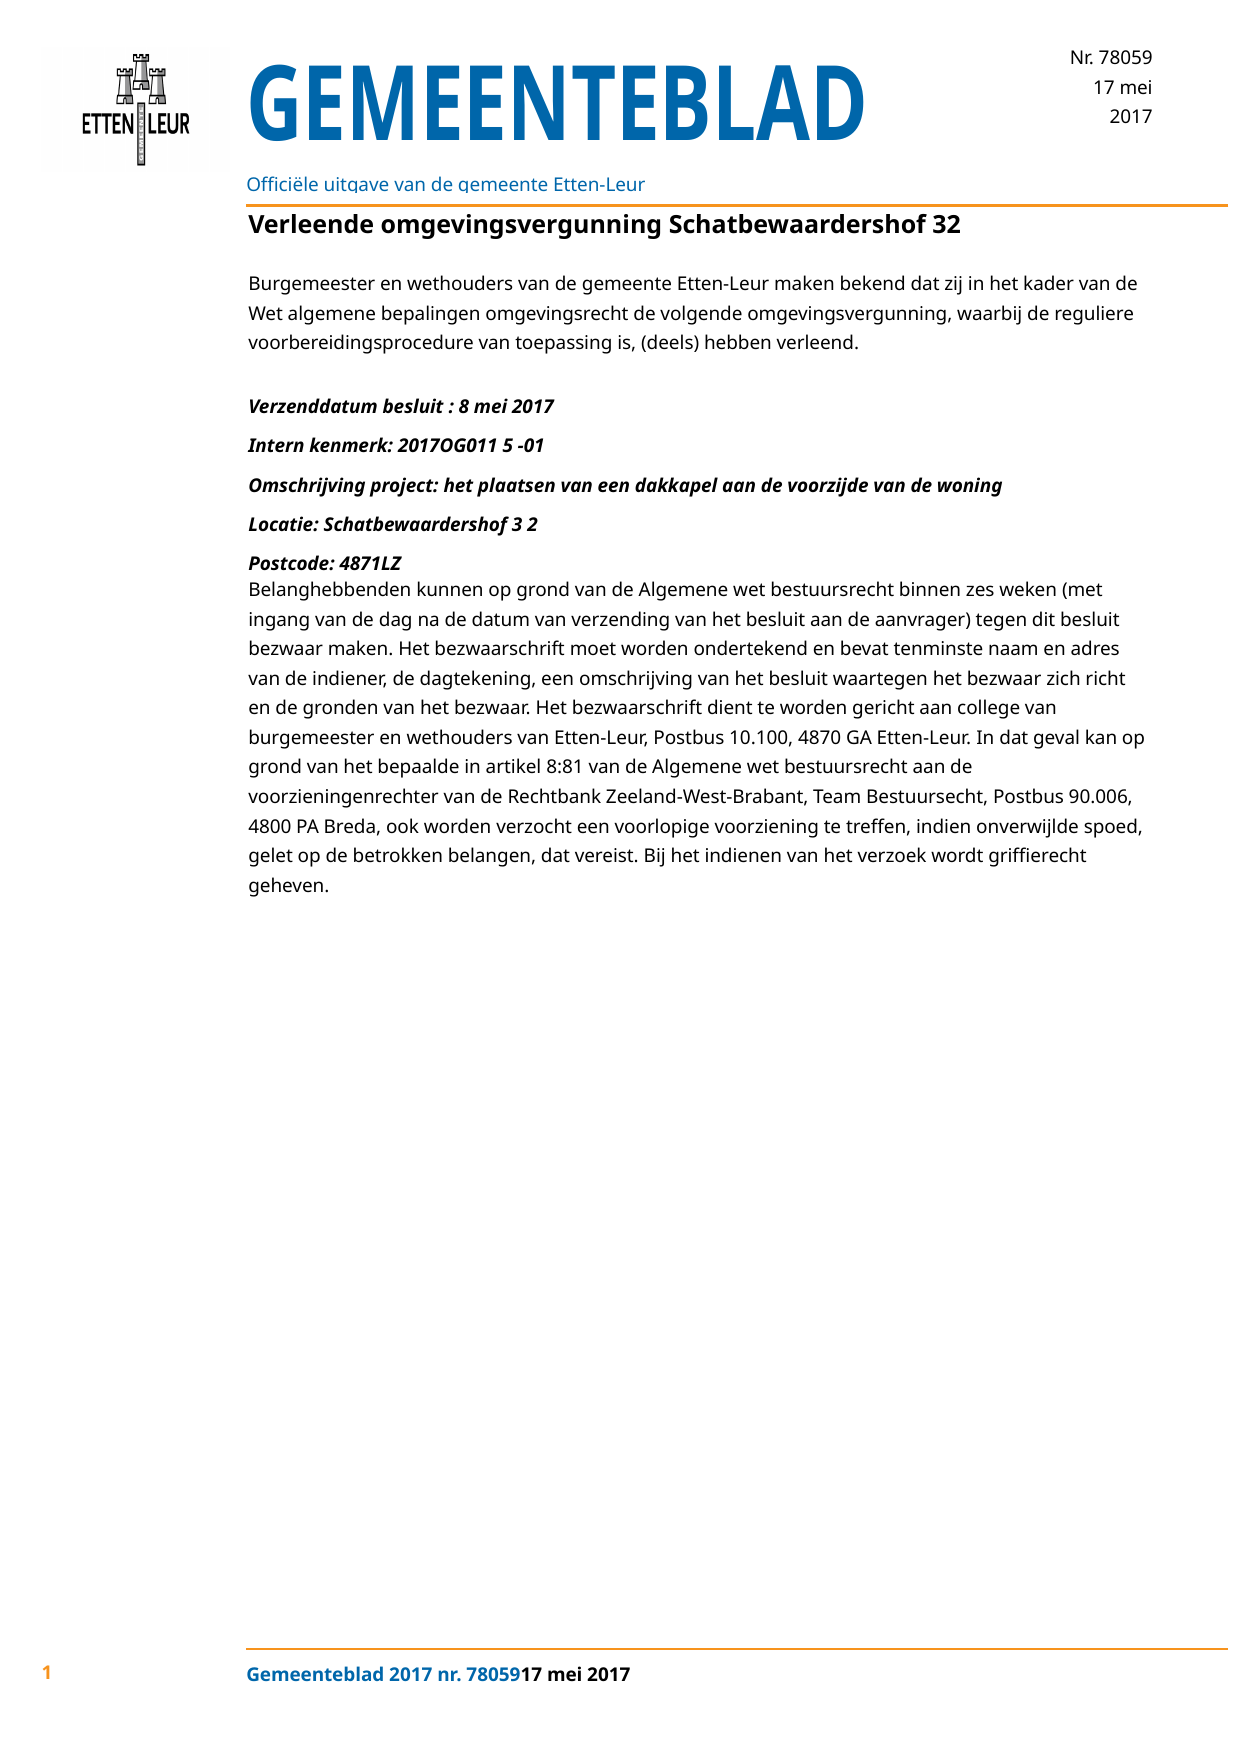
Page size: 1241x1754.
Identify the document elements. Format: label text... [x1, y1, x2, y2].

text Belanghebbenden kunnen op grond van de Algemene wet bestuursrecht binnen zes weken (met ingang van de dag na de datum van verzending van het besluit aan de aanvrager) tegen dit besluit bezwaar maken. Het bezwaarschrift moet worden ondertekend en bevat tenminste naam en adres van de indiener, de dagtekening, een omschrijving van het besluit waartegen het bezwaar zich richt en de gronden van het bezwaar. Het bezwaarschrift dient te worden gericht aan college van burgemeester en wethouders van Etten-Leur, Postbus 10.100, 4870 GA Etten-Leur. In dat geval kan op grond van het bepaalde in artikel 8:81 van de Algemene wet bestuursrecht aan de voorzieningenrechter van de Rechtbank Zeeland-West-Brabant, Team Bestuursecht, Postbus 90.006, 4800 PA Breda, ook worden verzocht een voorlopige voorziening te treffen, indien onverwijlde spoed, gelet op de betrokken belangen, dat vereist. Bij het indienen van het verzoek wordt griffierecht geheven. [248, 576, 1152, 898]
text Intern kenmerk: 2017OG011 5 -01 [248, 433, 1152, 458]
text Postcode: 4871LZ [248, 551, 1152, 576]
text Burgemeester en wethouders van de gemeente Etten-Leur maken bekend dat zij in het kader van de Wet algemene bepalingen omgevingsrecht de volgende omgevingsvergunning, waarbij de reguliere voorbereidingsprocedure van toepassing is, (deels) hebben verleend. [248, 270, 1152, 355]
text Verleende omgevingsvergunning Schatbewaardershof 32 [248, 207, 1152, 241]
text Verzenddatum besluit : 8 mei 2017 [248, 393, 1152, 419]
picture [41, 47, 231, 172]
text Locatie: Schatbewaardershof 3 2 [248, 511, 1152, 537]
text Omschrijving project: het plaatsen van een dakkapel aan de voorzijde van de woning [248, 472, 1152, 498]
